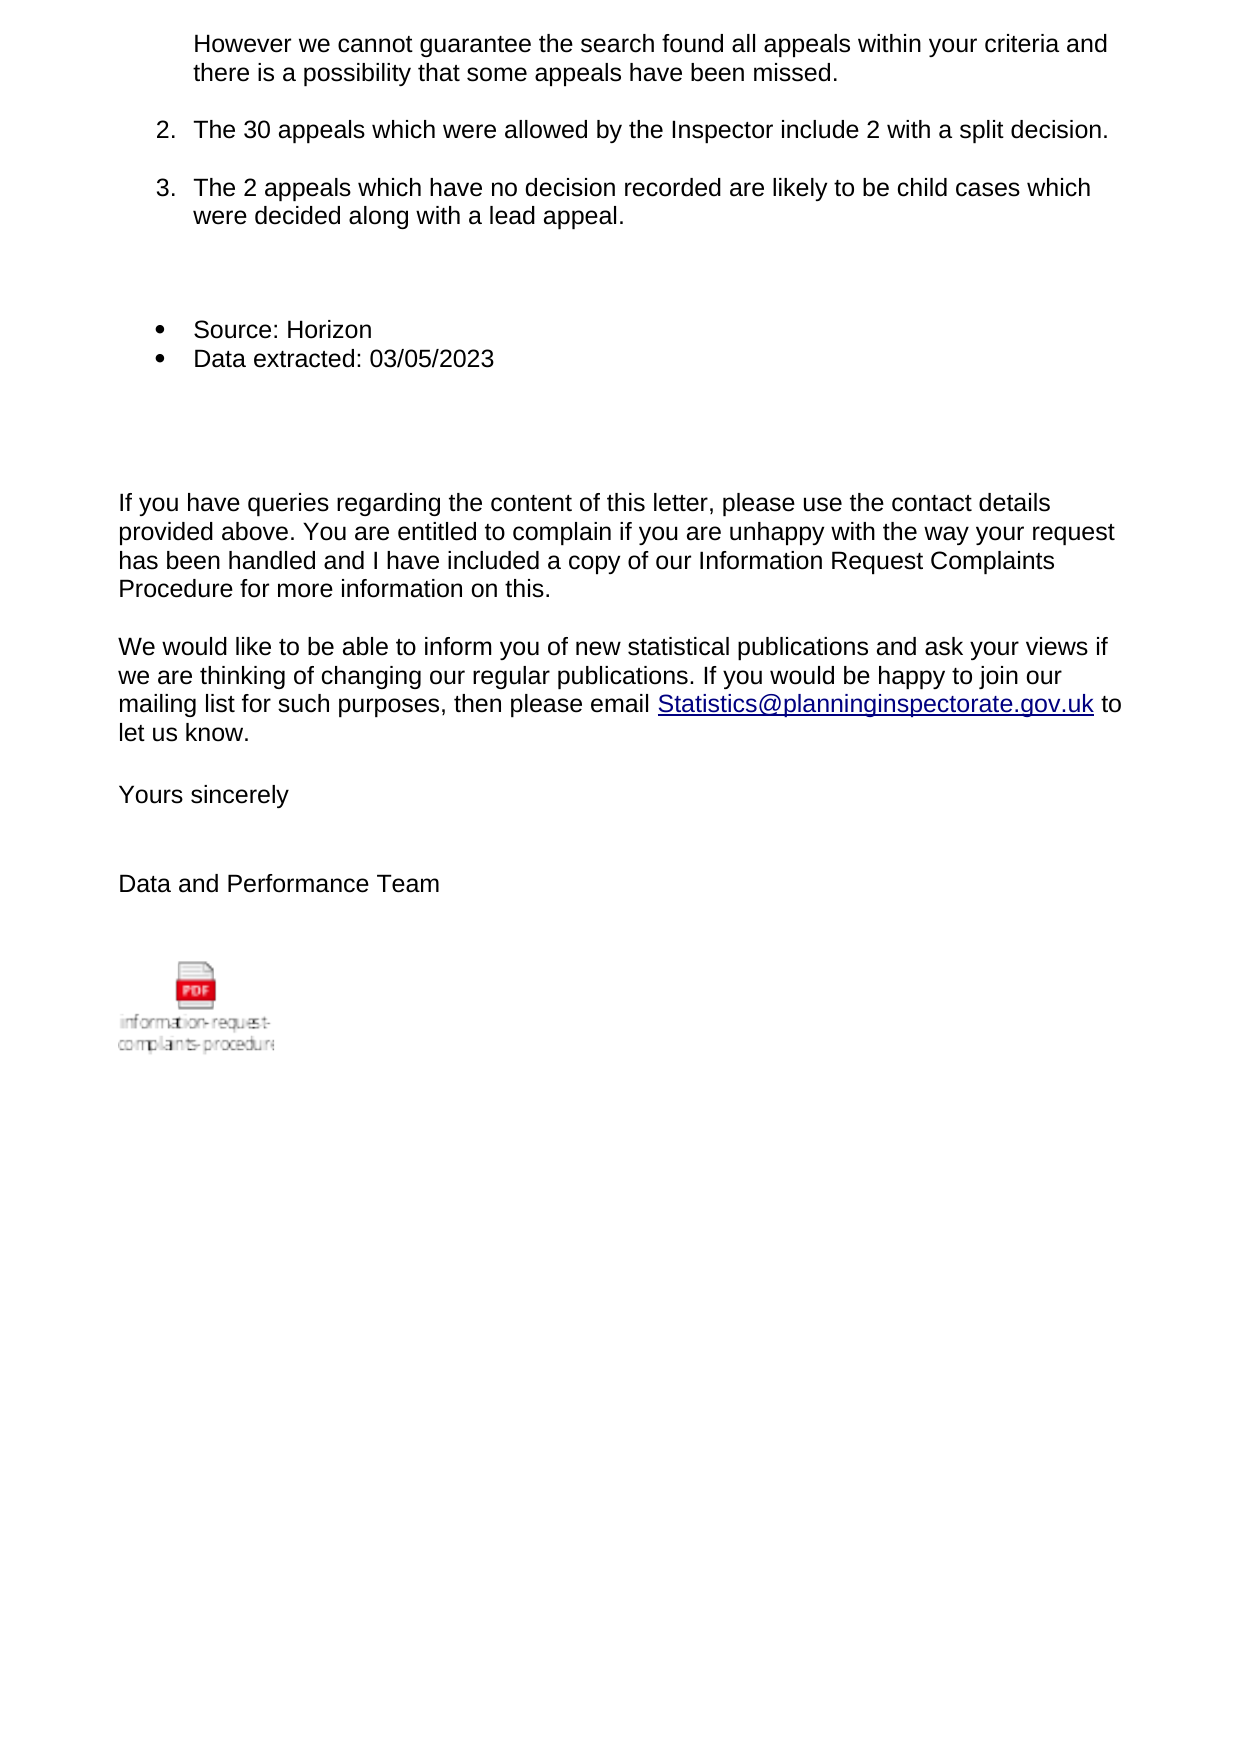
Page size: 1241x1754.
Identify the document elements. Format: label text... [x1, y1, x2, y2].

list Source: Horizon [156, 316, 1122, 344]
list However we cannot guarantee the search found all appeals within your criteria and there is a possibility that some appeals have been missed. [193, 29, 1122, 86]
list Data extracted: 03/05/2023 [156, 344, 1122, 373]
text Data and Performance Team [118, 869, 1122, 897]
text If you have queries regarding the content of this letter, please use the contact details provided above. You are entitled to complain if you are unhappy with the way your request has been handled and I have included a copy of our Information Request Complaints Procedure for more information on this. [118, 488, 1122, 603]
list The 2 appeals which have no decision recorded are likely to be child cases which were decided along with a lead appeal. [156, 172, 1122, 230]
text We would like to be able to inform you of new statistical publications and ask your views if we are thinking of changing our regular publications. If you would be happy to join our mailing list for such purposes, then please email Statistics@planninginspectorate.gov.uk to let us know. [118, 632, 1122, 747]
list The 30 appeals which were allowed by the Inspector include 2 with a split decision. [156, 115, 1122, 144]
text Yours sincerely [118, 780, 1122, 808]
